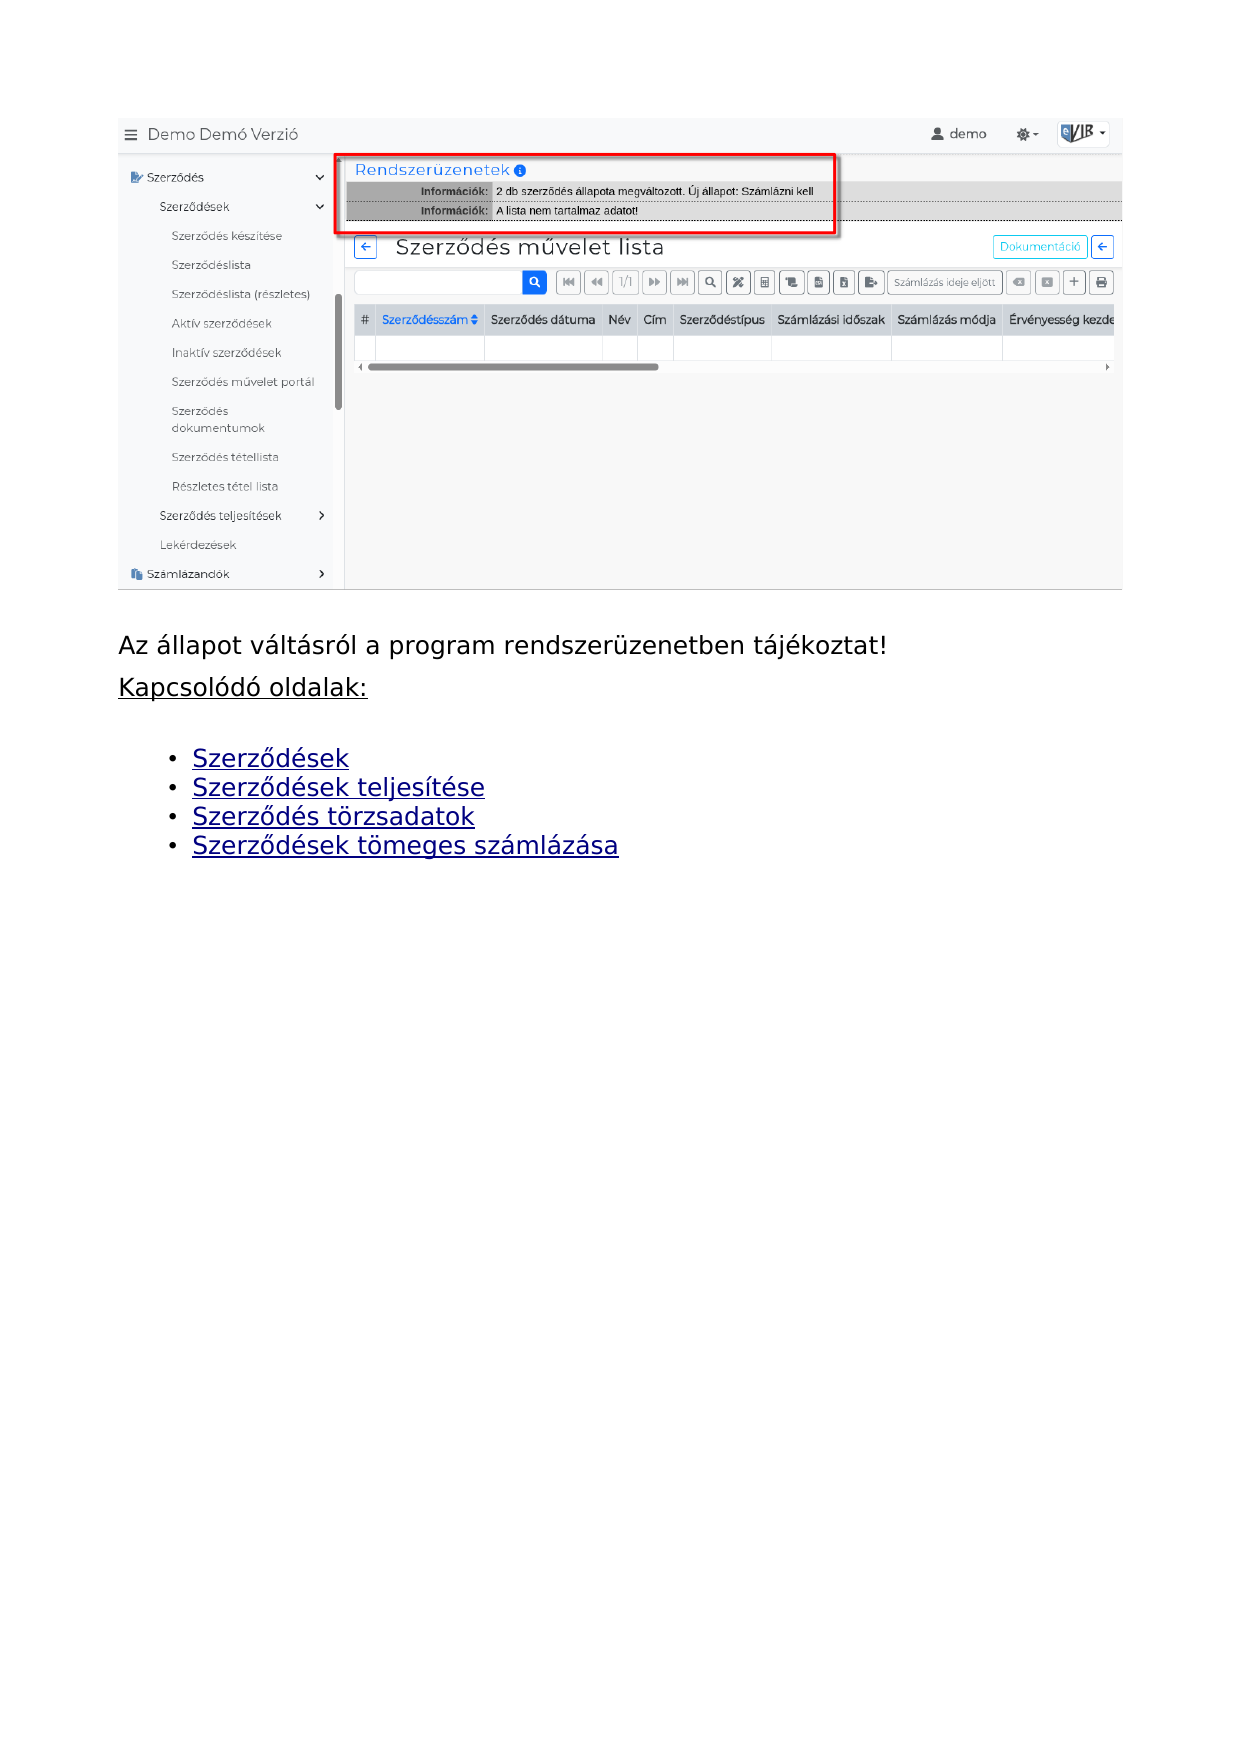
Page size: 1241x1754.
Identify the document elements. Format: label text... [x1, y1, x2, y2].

list Szerződés törzsadatok [177, 802, 1122, 831]
text Kapcsolódó oldalak: [118, 673, 1122, 702]
list Szerződések teljesítése [177, 773, 1122, 802]
list Szerződések tömeges számlázása [177, 831, 1122, 861]
list Szerződések [177, 744, 1122, 773]
text Az állapot váltásról a program rendszerüzenetben tájékoztat! [118, 631, 1122, 660]
picture [118, 118, 1123, 590]
